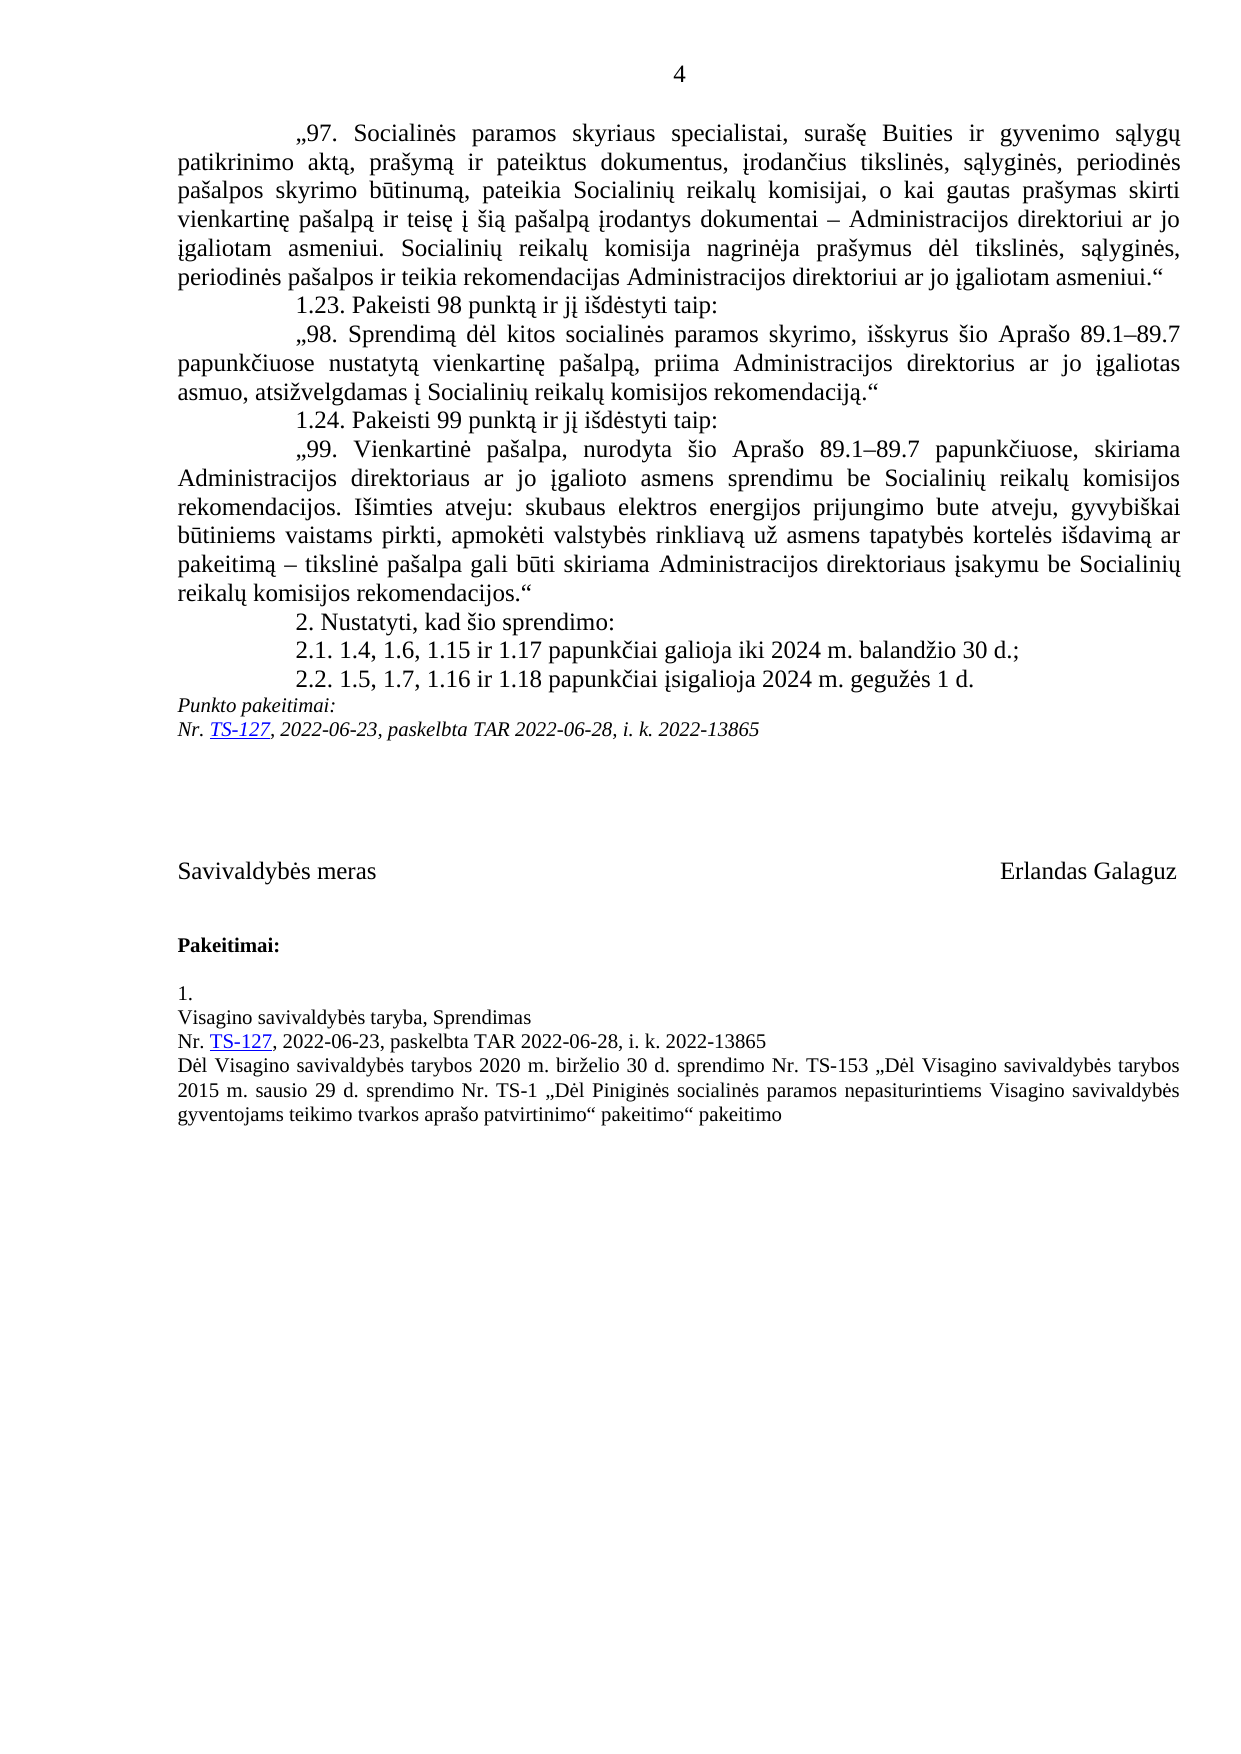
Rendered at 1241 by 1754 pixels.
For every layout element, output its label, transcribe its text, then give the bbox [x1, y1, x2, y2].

text „97. Socialinės paramos skyriaus specialistai, surašę Buities ir gyvenimo sąlygų patikrinimo aktą, prašymą ir pateiktus dokumentus, įrodančius tikslinės, sąlyginės, periodinės pašalpos skyrimo būtinumą, pateikia Socialinių reikalų komisijai, o kai gautas prašymas skirti vienkartinę pašalpą ir teisę į šią pašalpą įrodantys dokumentai – Administracijos direktoriui ar jo įgaliotam asmeniui. Socialinių reikalų komisija nagrinėja prašymus dėl tikslinės, sąlyginės, periodinės pašalpos ir teikia rekomendacijas Administracijos direktoriui ar jo įgaliotam asmeniui.“ [177, 118, 1181, 291]
text „99. Vienkartinė pašalpa, nurodyta šio Aprašo 89.1–89.7 papunkčiuose, skiriama Administracijos direktoriaus ar jo įgalioto asmens sprendimu be Socialinių reikalų komisijos rekomendacijos. Išimties atveju: skubaus elektros energijos prijungimo bute atveju, gyvybiškai būtiniems vaistams pirkti, apmokėti valstybės rinkliavą už asmens tapatybės kortelės išdavimą ar pakeitimą – tikslinė pašalpa gali būti skiriama Administracijos direktoriaus įsakymu be Socialinių reikalų komisijos rekomendacijos.“ [177, 434, 1181, 607]
text Nr. TS-127, 2022-06-23, paskelbta TAR 2022-06-28, i. k. 2022-13865 [177, 717, 1181, 741]
text Savivaldybės meras Erlandas Galaguz [177, 856, 1181, 885]
text „98. Sprendimą dėl kitos socialinės paramos skyrimo, išskyrus šio Aprašo 89.1–89.7 papunkčiuose nustatytą vienkartinę pašalpą, priima Administracijos direktorius ar jo įgaliotas asmuo, atsižvelgdamas į Socialinių reikalų komisijos rekomendaciją.“ [177, 319, 1181, 406]
text Visagino savivaldybės taryba, Sprendimas [177, 1005, 1181, 1029]
text 1.23. Pakeisti 98 punktą ir jį išdėstyti taip: [177, 291, 1181, 319]
text Pakeitimai: [177, 933, 1181, 957]
text 2. Nustatyti, kad šio sprendimo: [177, 607, 1181, 636]
text 2.2. 1.5, 1.7, 1.16 ir 1.18 papunkčiai įsigalioja 2024 m. gegužės 1 d. [177, 664, 1181, 693]
text Nr. TS-127, 2022-06-23, paskelbta TAR 2022-06-28, i. k. 2022-13865 [177, 1029, 1181, 1053]
text 1. [177, 981, 1181, 1005]
text 2.1. 1.4, 1.6, 1.15 ir 1.17 papunkčiai galioja iki 2024 m. balandžio 30 d.; [177, 636, 1181, 664]
text Dėl Visagino savivaldybės tarybos 2020 m. birželio 30 d. sprendimo Nr. TS-153 „Dėl Visagino savivaldybės tarybos 2015 m. sausio 29 d. sprendimo Nr. TS-1 „Dėl Piniginės socialinės paramos nepasiturintiems Visagino savivaldybės gyventojams teikimo tvarkos aprašo patvirtinimo“ pakeitimo“ pakeitimo [177, 1053, 1181, 1126]
text 1.24. Pakeisti 99 punktą ir jį išdėstyti taip: [177, 406, 1181, 434]
text Punkto pakeitimai: [177, 693, 1181, 717]
